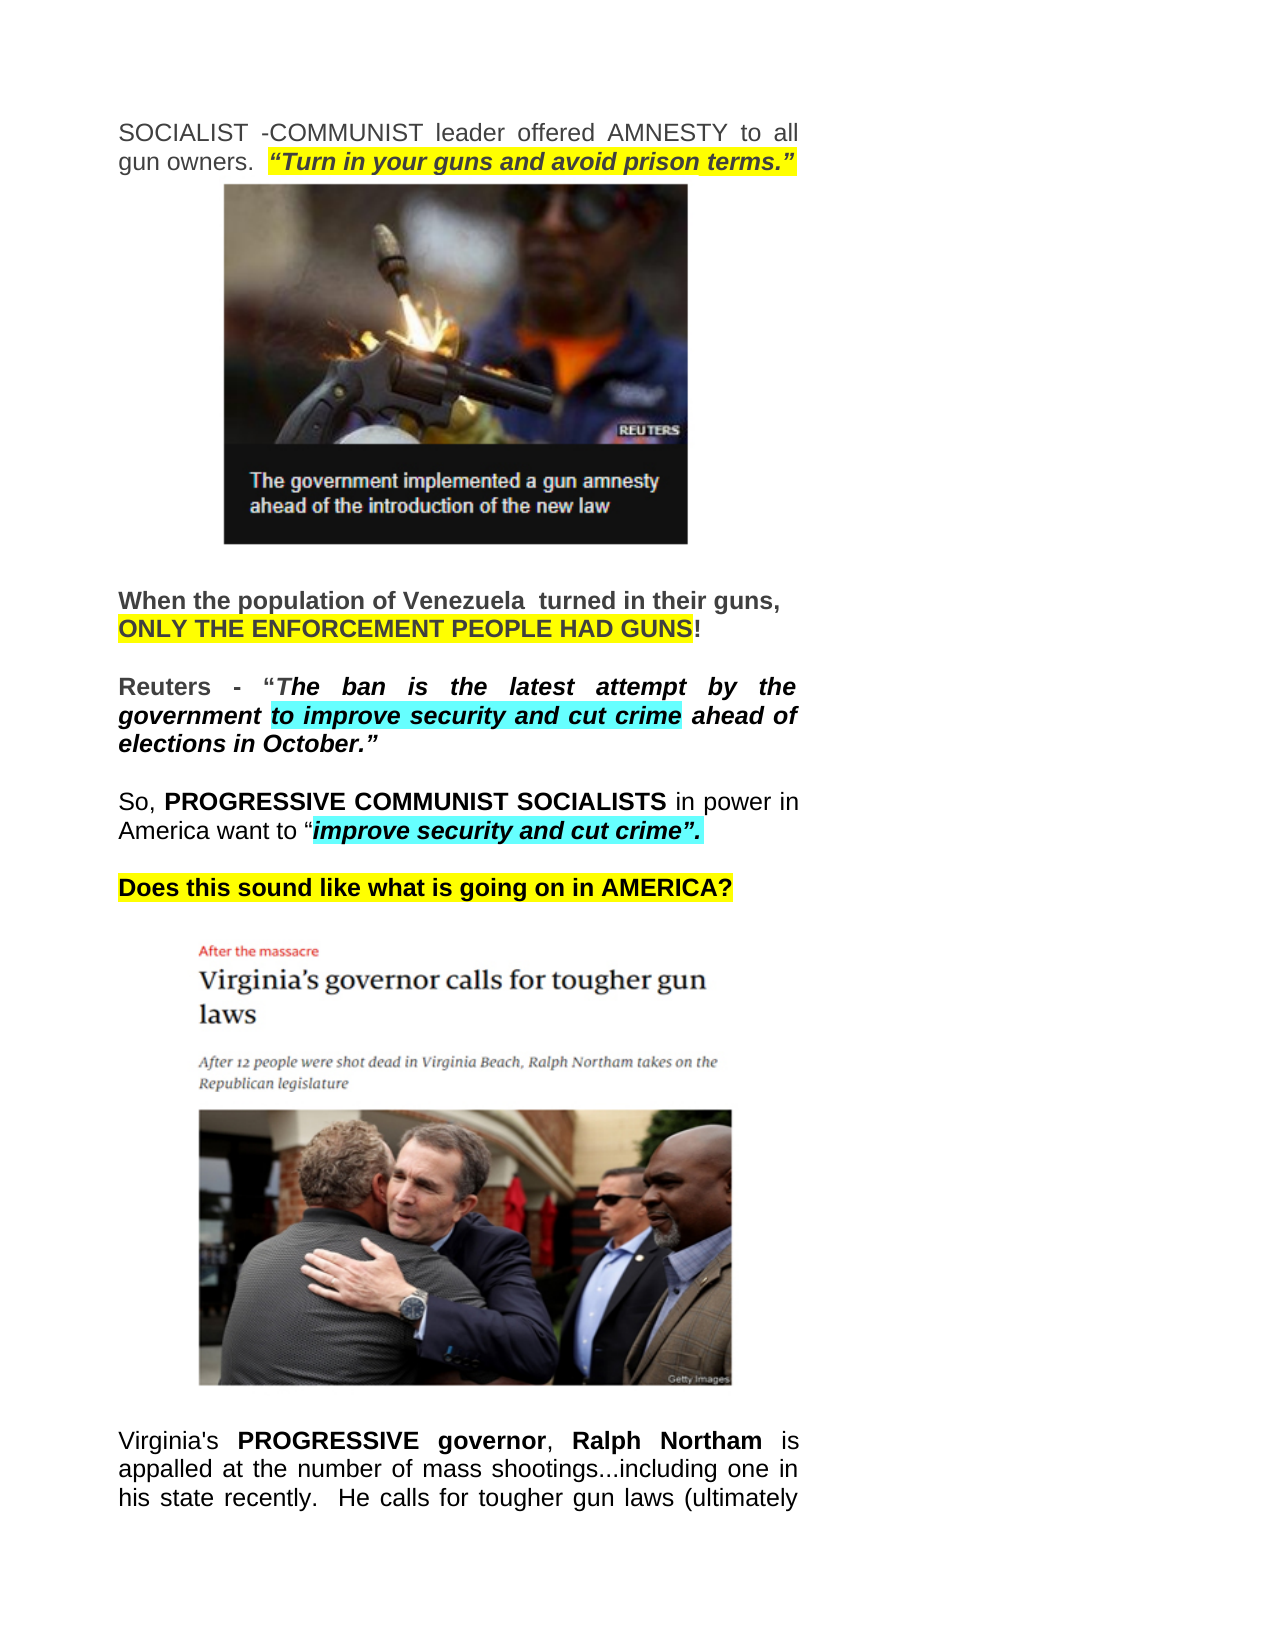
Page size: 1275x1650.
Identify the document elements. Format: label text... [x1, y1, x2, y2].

text SOCIALIST -COMMUNIST leader offered AMNESTY to all gun owners. “Turn in your guns and avoid prison terms.” [118, 118, 799, 176]
text Reuters - “The ban is the latest attempt by the government to improve security and cut crime ahead of elections in October.” [118, 672, 799, 758]
picture [218, 175, 699, 557]
picture [166, 930, 751, 1397]
text So, PROGRESSIVE COMMUNIST SOCIALISTS in power in America want to “improve security and cut crime”. [118, 787, 799, 844]
text When the population of Venezuela turned in their guns, ONLY THE ENFORCEMENT PEOPLE HAD GUNS! [118, 586, 799, 643]
text Does this sound like what is going on in AMERICA? [118, 873, 799, 902]
text Virginia's PROGRESSIVE governor, Ralph Northam is appalled at the number of mass shootings...including one in his state recently. He calls for tougher gun laws (ultimately [118, 1426, 799, 1512]
